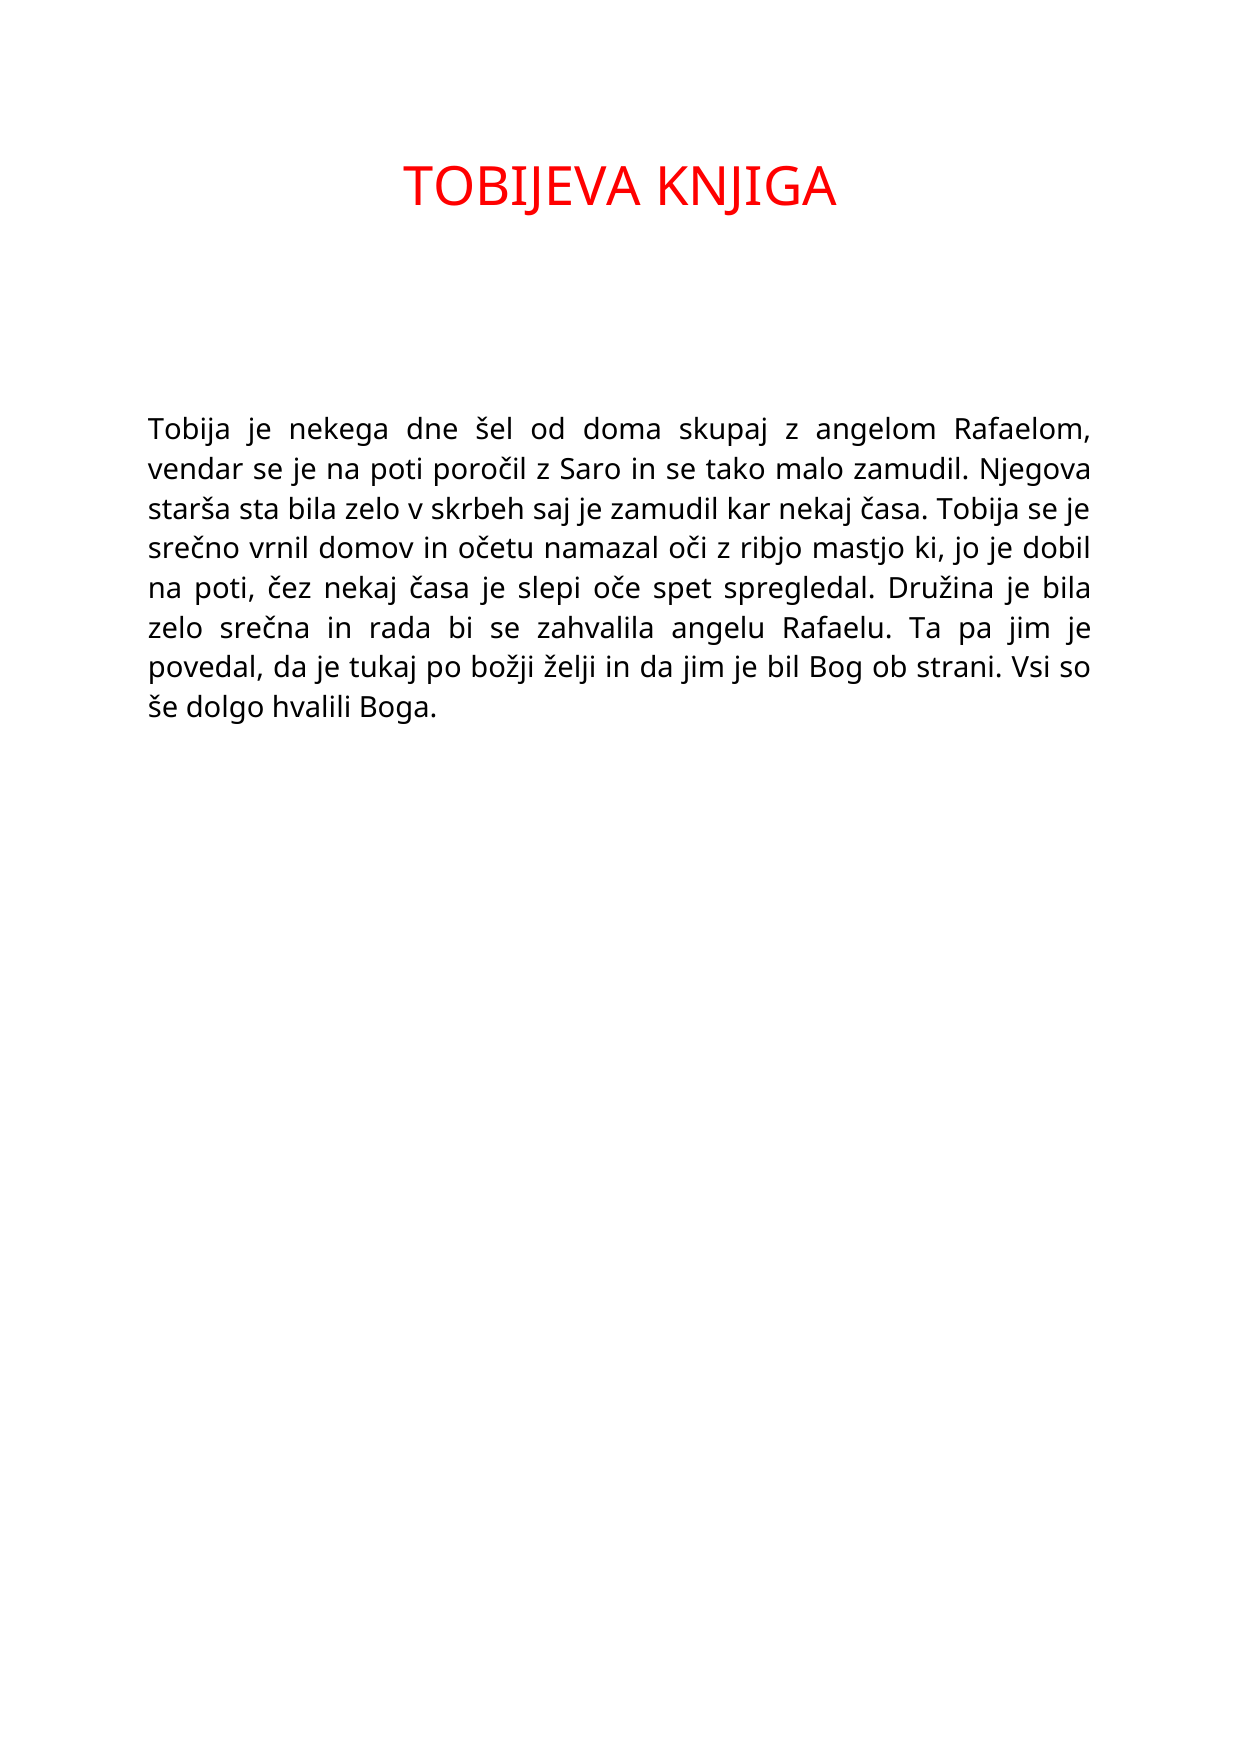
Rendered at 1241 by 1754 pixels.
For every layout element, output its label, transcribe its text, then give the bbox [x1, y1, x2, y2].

text TOBIJEVA KNJIGA [148, 148, 1093, 221]
text Tobija je nekega dne šel od doma skupaj z angelom Rafaelom, vendar se je na poti poročil z Saro in se tako malo zamudil. Njegova starša sta bila zelo v skrbeh saj je zamudil kar nekaj časa. Tobija se je srečno vrnil domov in očetu namazal oči z ribjo mastjo ki, jo je dobil na poti, čez nekaj časa je slepi oče spet spregledal. Družina je bila zelo srečna in rada bi se zahvalila angelu Rafaelu. Ta pa jim je povedal, da je tukaj po božji želji in da jim je bil Bog ob strani. Vsi so še dolgo hvalili Boga. [148, 408, 1093, 726]
